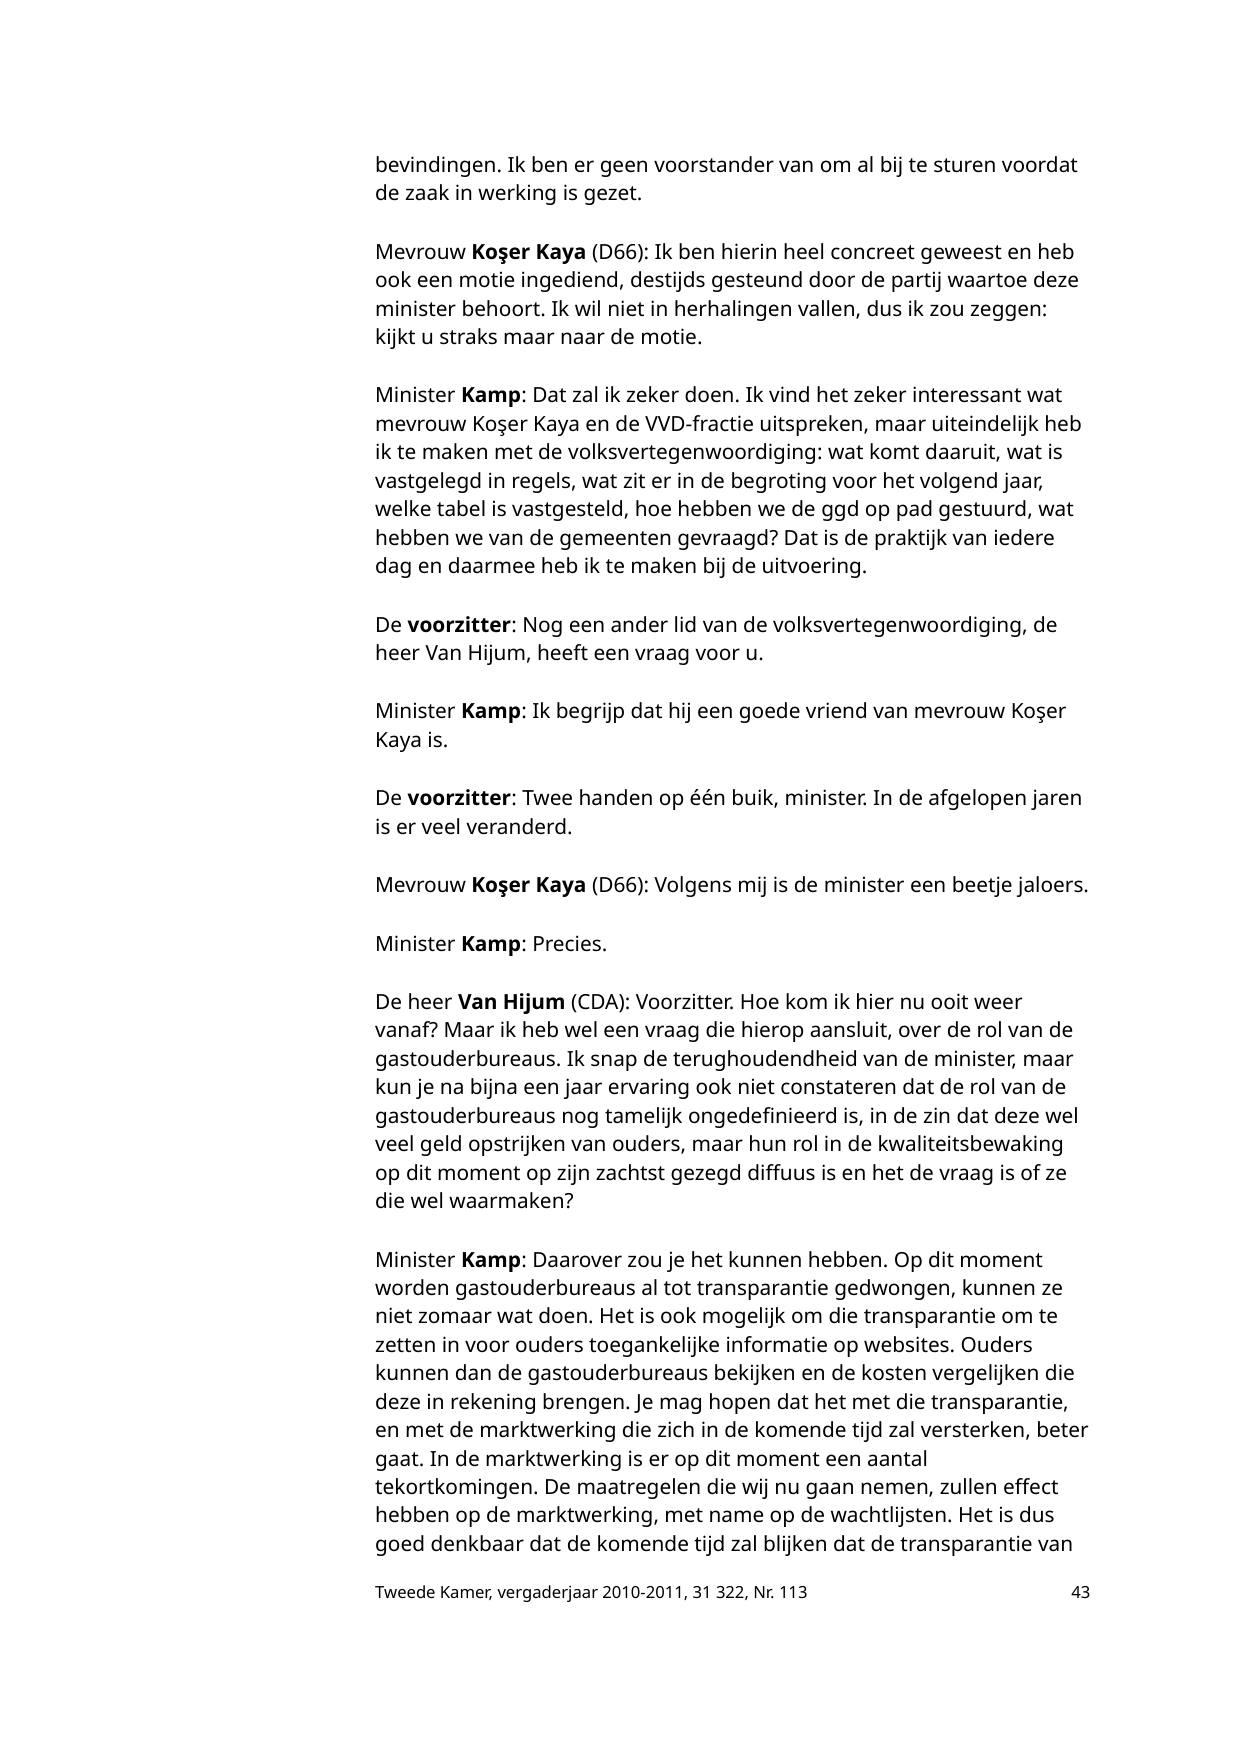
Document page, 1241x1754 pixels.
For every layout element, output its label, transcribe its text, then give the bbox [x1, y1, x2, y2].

text Minister Kamp: Daarover zou je het kunnen hebben. Op dit moment worden gastouderbureaus al tot transparantie gedwongen, kunnen ze niet zomaar wat doen. Het is ook mogelijk om die transparantie om te zetten in voor ouders toegankelijke informatie op websites. Ouders kunnen dan de gastouderbureaus bekijken en de kosten vergelijken die deze in rekening brengen. Je mag hopen dat het met die transparantie, en met de marktwerking die zich in de komende tijd zal versterken, beter gaat. In de marktwerking is er op dit moment een aantal tekortkomingen. De maatregelen die wij nu gaan nemen, zullen effect hebben op de marktwerking, met name op de wachtlijsten. Het is dus goed denkbaar dat de komende tijd zal blijken dat de transparantie van [375, 1245, 1090, 1557]
text De voorzitter: Twee handen op één buik, minister. In de afgelopen jaren is er veel veranderd. [375, 783, 1090, 840]
text Minister Kamp: Precies. [375, 929, 1090, 957]
text Minister Kamp: Dat zal ik zeker doen. Ik vind het zeker interessant wat mevrouw Koşer Kaya en de VVD-fractie uitspreken, maar uiteindelijk heb ik te maken met de volksvertegenwoordiging: wat komt daaruit, wat is vastgelegd in regels, wat zit er in de begroting voor het volgend jaar, welke tabel is vastgesteld, hoe hebben we de ggd op pad gestuurd, wat hebben we van de gemeenten gevraagd? Dat is de praktijk van iedere dag en daarmee heb ik te maken bij de uitvoering. [375, 381, 1090, 580]
text Minister Kamp: Ik begrijp dat hij een goede vriend van mevrouw Koşer Kaya is. [375, 697, 1090, 753]
text Mevrouw Koşer Kaya (D66): Ik ben hierin heel concreet geweest en heb ook een motie ingediend, destijds gesteund door de partij waartoe deze minister behoort. Ik wil niet in herhalingen vallen, dus ik zou zeggen: kijkt u straks maar naar de motie. [375, 237, 1090, 351]
text De heer Van Hijum (CDA): Voorzitter. Hoe kom ik hier nu ooit weer vanaf? Maar ik heb wel een vraag die hierop aansluit, over de rol van de gastouderbureaus. Ik snap de terughoudendheid van de minister, maar kun je na bijna een jaar ervaring ook niet constateren dat de rol van de gastouderbureaus nog tamelijk ongedefinieerd is, in de zin dat deze wel veel geld opstrijken van ouders, maar hun rol in de kwaliteitsbewaking op dit moment op zijn zachtst gezegd diffuus is en het de vraag is of ze die wel waarmaken? [375, 987, 1090, 1215]
text bevindingen. Ik ben er geen voorstander van om al bij te sturen voordat de zaak in werking is gezet. [375, 150, 1090, 207]
text Mevrouw Koşer Kaya (D66): Volgens mij is de minister een beetje jaloers. [375, 870, 1090, 899]
text De voorzitter: Nog een ander lid van de volksvertegenwoordiging, de heer Van Hijum, heeft een vraag voor u. [375, 610, 1090, 667]
